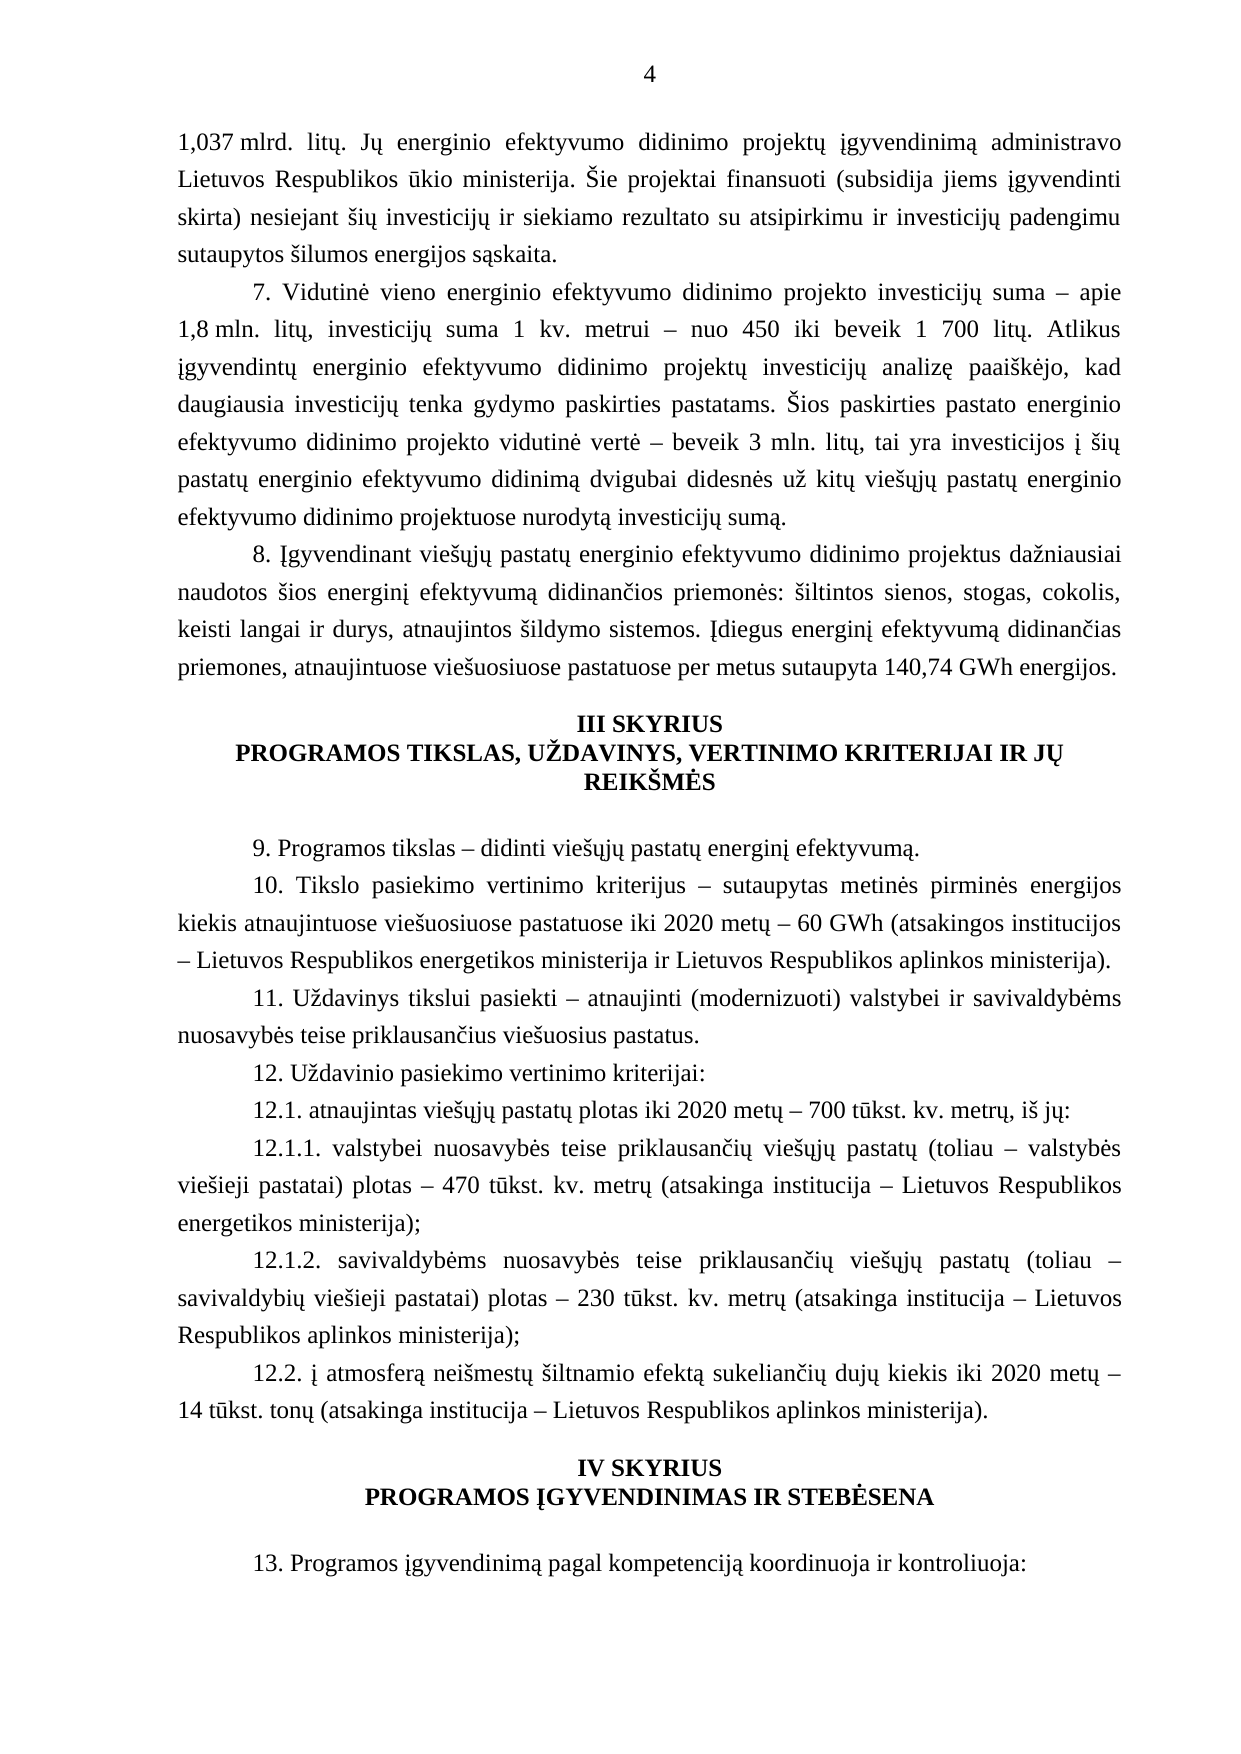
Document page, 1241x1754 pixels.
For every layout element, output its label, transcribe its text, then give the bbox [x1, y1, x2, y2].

text 12.2. į atmosferą neišmestų šiltnamio efektą sukeliančių dujų kiekis iki 2020 metų –14 tūkst. tonų (atsakinga institucija – Lietuvos Respublikos aplinkos ministerija). [177, 1349, 1122, 1424]
text 12. Uždavinio pasiekimo vertinimo kriterijai: [177, 1049, 1122, 1087]
text 11. Uždavinys tikslui pasiekti – atnaujinti (modernizuoti) valstybei ir savivaldybėms nuosavybės teise priklausančius viešuosius pastatus. [177, 974, 1122, 1049]
text III SKYRIUS [177, 709, 1122, 738]
text IV SKYRIUS [177, 1453, 1122, 1482]
text 7. Vidutinė vieno energinio efektyvumo didinimo projekto investicijų suma – apie 1,8 mln. litų, investicijų suma 1 kv. metrui – nuo 450 iki beveik 1 700 litų. Atlikus įgyvendintų energinio efektyvumo didinimo projektų investicijų analizę paaiškėjo, kad daugiausia investicijų tenka gydymo paskirties pastatams. Šios paskirties pastato energinio efektyvumo didinimo projekto vidutinė vertė – beveik 3 mln. litų, tai yra investicijos į šių pastatų energinio efektyvumo didinimą dvigubai didesnės už kitų viešųjų pastatų energinio efektyvumo didinimo projektuose nurodytą investicijų sumą. [177, 268, 1122, 531]
text 13. Programos įgyvendinimą pagal kompetenciją koordinuoja ir kontroliuoja: [177, 1539, 1122, 1577]
text 12.1.1. valstybei nuosavybės teise priklausančių viešųjų pastatų (toliau – valstybės viešieji pastatai) plotas – 470 tūkst. kv. metrų (atsakinga institucija – Lietuvos Respublikos energetikos ministerija); [177, 1124, 1122, 1237]
text 10. Tikslo pasiekimo vertinimo kriterijus – sutaupytas metinės pirminės energijos kiekis atnaujintuose viešuosiuose pastatuose iki 2020 metų – 60 GWh (atsakingos institucijos – Lietuvos Respublikos energetikos ministerija ir Lietuvos Respublikos aplinkos ministerija). [177, 862, 1122, 974]
text 12.1.2. savivaldybėms nuosavybės teise priklausančių viešųjų pastatų (toliau – savivaldybių viešieji pastatai) plotas – 230 tūkst. kv. metrų (atsakinga institucija – Lietuvos Respublikos aplinkos ministerija); [177, 1237, 1122, 1349]
text 12.1. atnaujintas viešųjų pastatų plotas iki 2020 metų – 700 tūkst. kv. metrų, iš jų: [177, 1087, 1122, 1124]
text 9. Programos tikslas – didinti viešųjų pastatų energinį efektyvumą. [177, 824, 1122, 862]
text 1,037 mlrd. litų. Jų energinio efektyvumo didinimo projektų įgyvendinimą administravo Lietuvos Respublikos ūkio ministerija. Šie projektai finansuoti (subsidija jiems įgyvendinti skirta) nesiejant šių investicijų ir siekiamo rezultato su atsipirkimu ir investicijų padengimu sutaupytos šilumos energijos sąskaita. [177, 118, 1122, 268]
text PROGRAMOS ĮGYVENDINIMAS IR STEBĖSENA [177, 1482, 1122, 1511]
text PROGRAMOS TIKSLAS, UŽDAVINYS, VERTINIMO KRITERIJAI IR JŲ REIKŠMĖS [177, 738, 1122, 796]
text 8. Įgyvendinant viešųjų pastatų energinio efektyvumo didinimo projektus dažniausiai naudotos šios energinį efektyvumą didinančios priemonės: šiltintos sienos, stogas, cokolis, keisti langai ir durys, atnaujintos šildymo sistemos. Įdiegus energinį efektyvumą didinančias priemones, atnaujintuose viešuosiuose pastatuose per metus sutaupyta 140,74 GWh energijos. [177, 531, 1122, 681]
